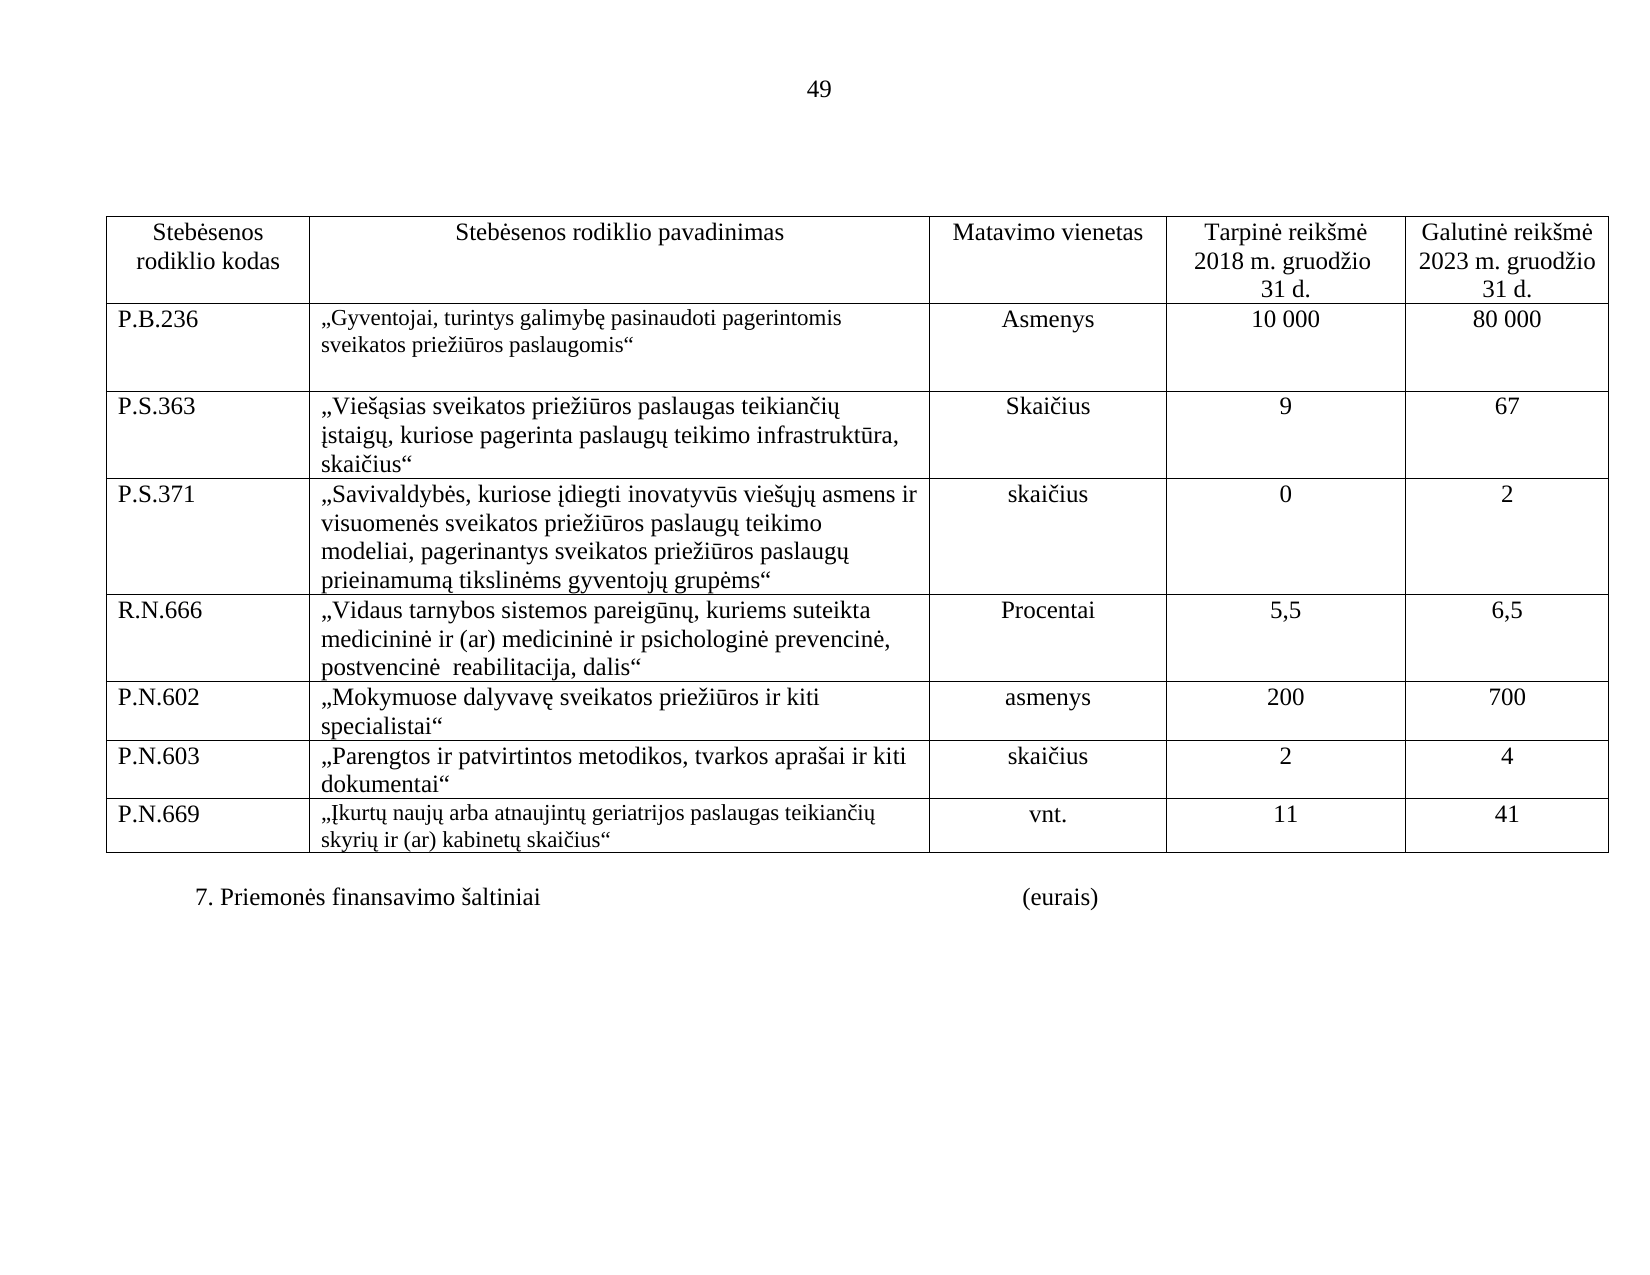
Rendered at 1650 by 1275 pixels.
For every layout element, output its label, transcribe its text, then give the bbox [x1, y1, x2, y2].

table_cell 67 [1406, 392, 1608, 478]
table_cell Skaičius [930, 392, 1166, 478]
table_cell P.N.602 [107, 682, 309, 740]
table_cell vnt. [930, 799, 1166, 852]
table_cell P.B.236 [107, 304, 309, 391]
table_cell 2 [1167, 741, 1405, 798]
table_cell 6,5 [1406, 595, 1608, 681]
table_cell 11 [1167, 799, 1405, 852]
table_header Stebėsenos rodiklio kodas [107, 217, 309, 303]
table_header Galutinė reikšmė 2023 m. gruodžio 31 d. [1406, 217, 1608, 303]
table_header Tarpinė reikšmė 2018 m. gruodžio 31 d. [1167, 217, 1405, 303]
table_cell 0 [1167, 479, 1405, 594]
table_cell R.N.666 [107, 595, 309, 681]
table_cell skaičius [930, 479, 1166, 594]
text 7. Priemonės finansavimo šaltiniai (eurais) [106, 882, 1532, 911]
table_cell 9 [1167, 392, 1405, 478]
table_cell 5,5 [1167, 595, 1405, 681]
table_cell 4 [1406, 741, 1608, 798]
table_cell 2 [1406, 479, 1608, 594]
table_cell 80 000 [1406, 304, 1608, 391]
table_cell P.S.363 [107, 392, 309, 478]
table_cell 41 [1406, 799, 1608, 852]
table_header Matavimo vienetas [930, 217, 1166, 303]
table_cell P.N.603 [107, 741, 309, 798]
table_cell P.S.371 [107, 479, 309, 594]
table_cell Asmenys [930, 304, 1166, 391]
table_cell 700 [1406, 682, 1608, 740]
table_cell „Įkurtų naujų arba atnaujintų geriatrijos paslaugas teikiančių skyrių ir (ar) kabinetų skaičius“ [310, 799, 929, 852]
table_cell skaičius [930, 741, 1166, 798]
table_cell P.N.669 [107, 799, 309, 852]
table_cell „Vidaus tarnybos sistemos pareigūnų, kuriems suteikta medicininė ir (ar) medicininė ir psichologinė prevencinė, postvencinė reabilitacija, dalis“ [310, 595, 929, 681]
table_cell „Savivaldybės, kuriose įdiegti inovatyvūs viešųjų asmens ir visuomenės sveikatos priežiūros paslaugų teikimo modeliai, pagerinantys sveikatos priežiūros paslaugų prieinamumą tikslinėms gyventojų grupėms“ [310, 479, 929, 594]
table_cell asmenys [930, 682, 1166, 740]
table_cell „Gyventojai, turintys galimybę pasinaudoti pagerintomis sveikatos priežiūros paslaugomis“ [310, 304, 929, 391]
table_cell „Viešąsias sveikatos priežiūros paslaugas teikiančių įstaigų, kuriose pagerinta paslaugų teikimo infrastruktūra, skaičius“ [310, 392, 929, 478]
table_cell 10 000 [1167, 304, 1405, 391]
table_header Stebėsenos rodiklio pavadinimas [310, 217, 929, 303]
table_cell Procentai [930, 595, 1166, 681]
table_cell „Parengtos ir patvirtintos metodikos, tvarkos aprašai ir kiti dokumentai“ [310, 741, 929, 798]
table_cell 200 [1167, 682, 1405, 740]
table_cell „Mokymuose dalyvavę sveikatos priežiūros ir kiti specialistai“ [310, 682, 929, 740]
